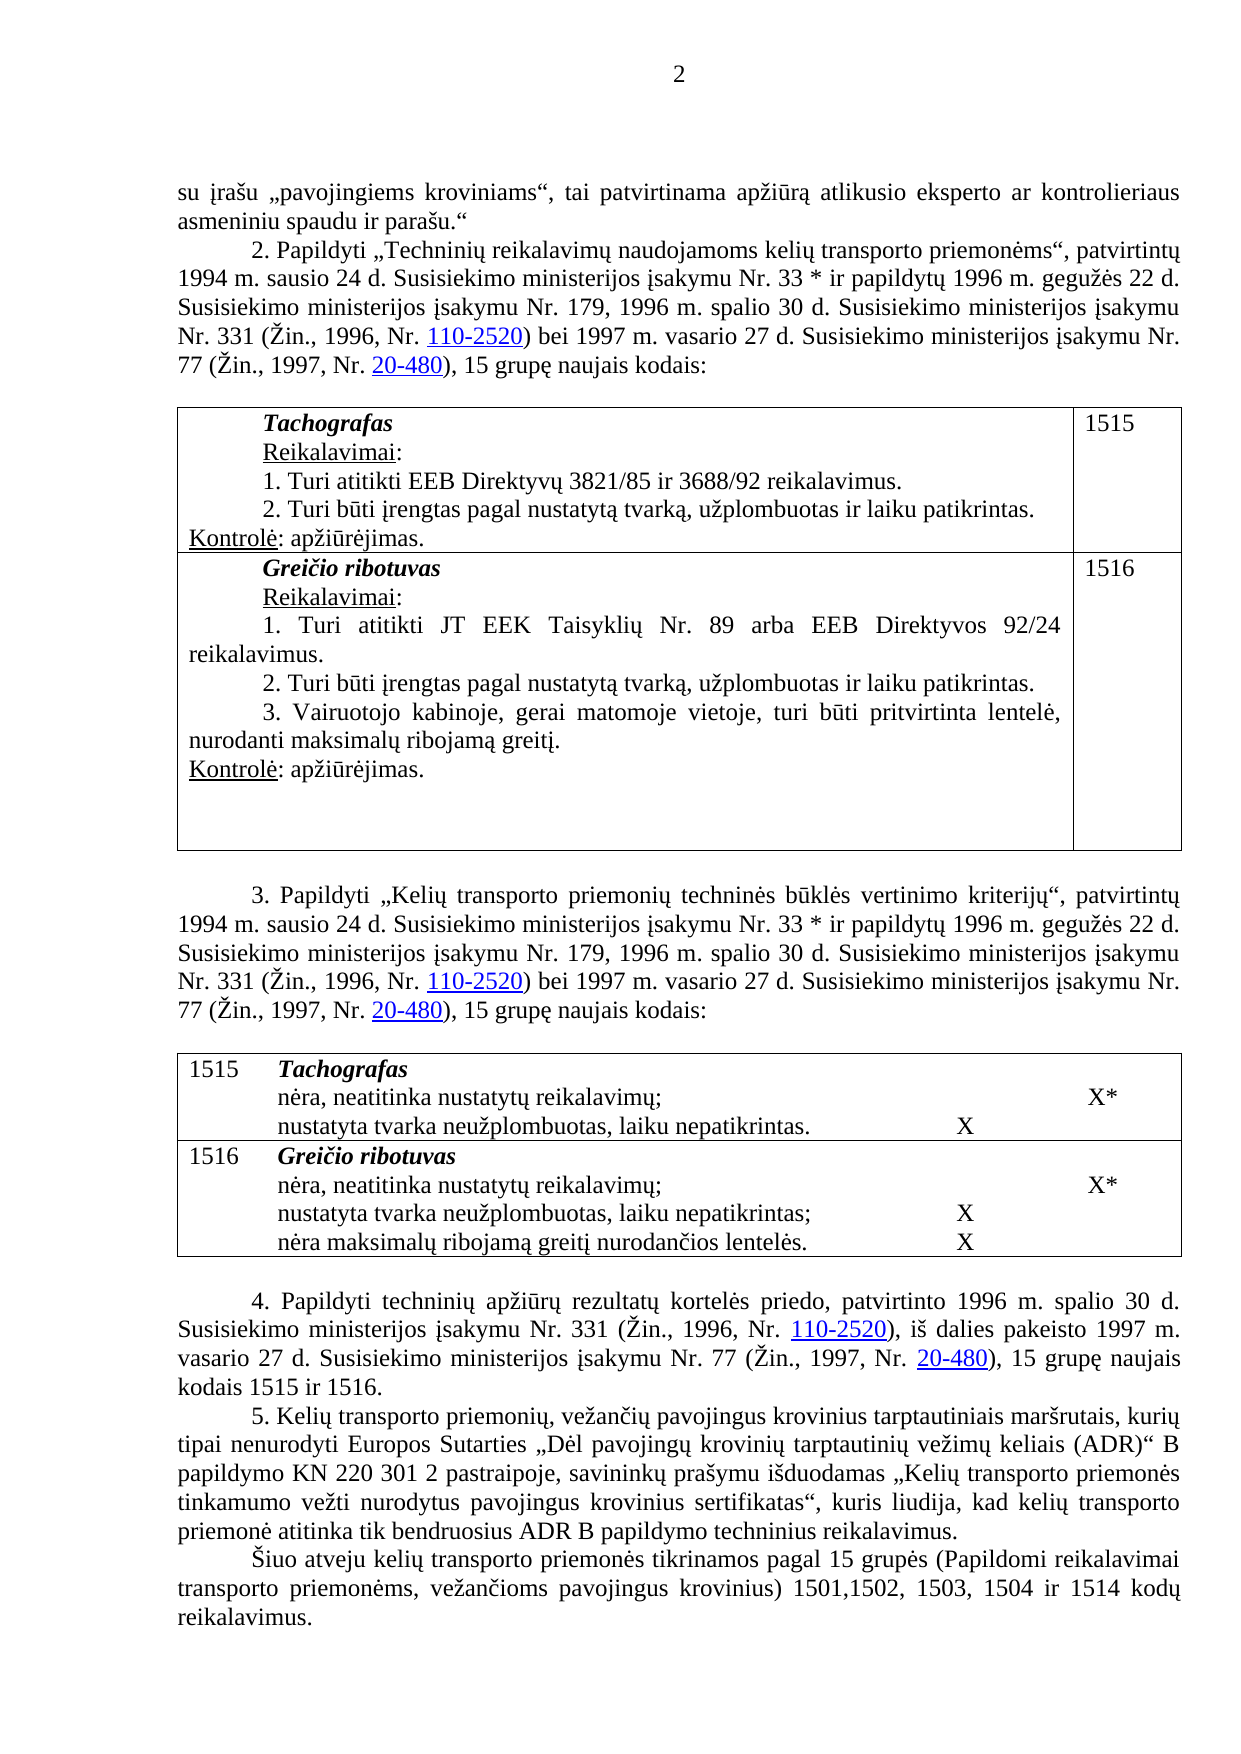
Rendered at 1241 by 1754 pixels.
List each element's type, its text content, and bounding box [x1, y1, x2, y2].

text 4. Papildyti techninių apžiūrų rezultatų kortelės priedo, patvirtinto 1996 m. spalio 30 d. Susisiekimo ministerijos įsakymu Nr. 331 (Žin., 1996, Nr. 110-2520), iš dalies pakeisto 1997 m. vasario 27 d. Susisiekimo ministerijos įsakymu Nr. 77 (Žin., 1997, Nr. 20-480), 15 grupę naujais kodais 1515 ir 1516. [177, 1286, 1181, 1401]
text 2. Papildyti „Techninių reikalavimų naudojamoms kelių transporto priemonėms“, patvirtintų 1994 m. sausio 24 d. Susisiekimo ministerijos įsakymu Nr. 33 * ir papildytų 1996 m. gegužės 22 d. Susisiekimo ministerijos įsakymu Nr. 179, 1996 m. spalio 30 d. Susisiekimo ministerijos įsakymu Nr. 331 (Žin., 1996, Nr. 110-2520) bei 1997 m. vasario 27 d. Susisiekimo ministerijos įsakymu Nr. 77 (Žin., 1997, Nr. 20-480), 15 grupę naujais kodais: [177, 235, 1181, 378]
table_header [945, 1054, 1076, 1082]
table_cell X [945, 1111, 1076, 1140]
table_cell nėra, neatitinka nustatytų reikalavimų; [266, 1170, 945, 1198]
table_header 1515 [178, 1054, 266, 1082]
table_cell [1076, 1141, 1181, 1170]
table_cell [178, 1227, 266, 1256]
table_cell 1516 [178, 1141, 266, 1170]
table_cell [945, 1170, 1076, 1198]
text su įrašu „pavojingiems kroviniams“, tai patvirtinama apžiūrą atlikusio eksperto ar kontrolieriaus asmeniniu spaudu ir parašu.“ [177, 177, 1181, 235]
table_cell [178, 1111, 266, 1140]
text 5. Kelių transporto priemonių, vežančių pavojingus krovinius tarptautiniais maršrutais, kurių tipai nenurodyti Europos Sutarties „Dėl pavojingų krovinių tarptautinių vežimų keliais (ADR)“ B papildymo KN 220 301 2 pastraipoje, savininkų prašymu išduodamas „Kelių transporto priemonės tinkamumo vežti nurodytus pavojingus krovinius sertifikatas“, kuris liudija, kad kelių transporto priemonė atitinka tik bendruosius ADR B papildymo techninius reikalavimus. [177, 1401, 1181, 1544]
table_header Tachografas Reikalavimai: 1. Turi atitikti EEB Direktyvų 3821/85 ir 3688/92 reikalavimus. 2. Turi būti įrengtas pagal nustatytą tvarką, užplombuotas ir laiku patikrintas. Kontrolė: apžiūrėjimas. [178, 408, 1073, 552]
table_cell [178, 1170, 266, 1198]
table_cell [1076, 1227, 1181, 1256]
table_cell nustatyta tvarka neužplombuotas, laiku nepatikrintas. [266, 1111, 945, 1140]
text Šiuo atveju kelių transporto priemonės tikrinamos pagal 15 grupės (Papildomi reikalavimai transporto priemonėms, vežančioms pavojingus krovinius) 1501,1502, 1503, 1504 ir 1514 kodų reikalavimus. [177, 1544, 1181, 1631]
table_header 1515 [1074, 408, 1181, 552]
table_cell X [945, 1227, 1076, 1256]
table_cell [1076, 1199, 1181, 1227]
table_cell Greičio ribotuvas Reikalavimai: 1. Turi atitikti JT EEK Taisyklių Nr. 89 arba EEB Direktyvos 92/24 reikalavimus. 2. Turi būti įrengtas pagal nustatytą tvarką, užplombuotas ir laiku patikrintas. 3. Vairuotojo kabinoje, gerai matomoje vietoje, turi būti pritvirtinta lentelė, nurodanti maksimalų ribojamą greitį. Kontrolė: apžiūrėjimas. [178, 553, 1073, 850]
table_header Tachografas [266, 1054, 945, 1082]
table_cell [178, 1083, 266, 1111]
text 3. Papildyti „Kelių transporto priemonių techninės būklės vertinimo kriterijų“, patvirtintų 1994 m. sausio 24 d. Susisiekimo ministerijos įsakymu Nr. 33 * ir papildytų 1996 m. gegužės 22 d. Susisiekimo ministerijos įsakymu Nr. 179, 1996 m. spalio 30 d. Susisiekimo ministerijos įsakymu Nr. 331 (Žin., 1996, Nr. 110-2520) bei 1997 m. vasario 27 d. Susisiekimo ministerijos įsakymu Nr. 77 (Žin., 1997, Nr. 20-480), 15 grupę naujais kodais: [177, 880, 1181, 1024]
table_cell [178, 1199, 266, 1227]
table_cell X* [1076, 1083, 1181, 1111]
table_cell [945, 1083, 1076, 1111]
table_cell X [945, 1199, 1076, 1227]
table_cell X* [1076, 1170, 1181, 1198]
table_cell [1076, 1111, 1181, 1140]
table_header [1076, 1054, 1181, 1082]
table_cell [945, 1141, 1076, 1170]
table_cell nėra maksimalų ribojamą greitį nurodančios lentelės. [266, 1227, 945, 1256]
table_cell Greičio ribotuvas [266, 1141, 945, 1170]
table_cell nustatyta tvarka neužplombuotas, laiku nepatikrintas; [266, 1199, 945, 1227]
table_cell 1516 [1074, 553, 1181, 850]
table_cell nėra, neatitinka nustatytų reikalavimų; [266, 1083, 945, 1111]
